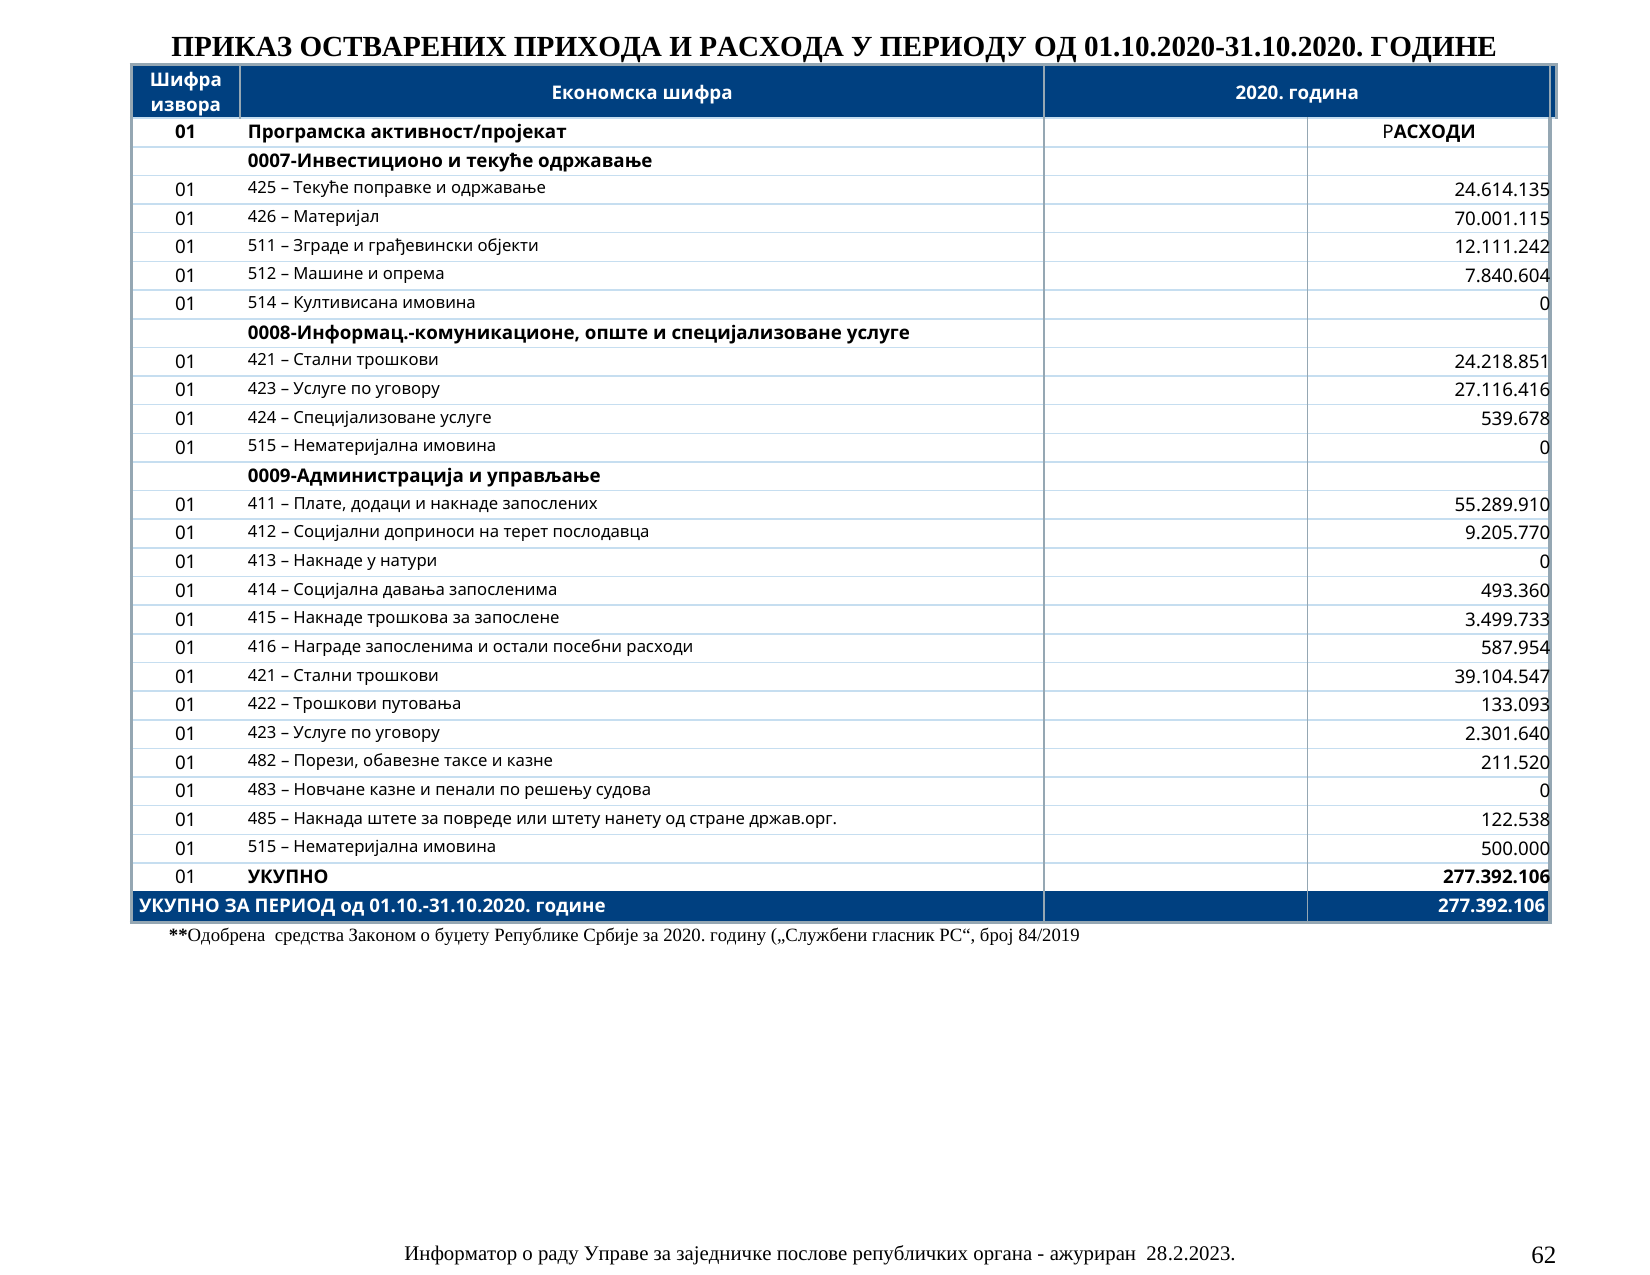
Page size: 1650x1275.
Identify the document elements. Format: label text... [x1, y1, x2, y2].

table_cell [1552, 232, 1556, 261]
table_cell [1045, 405, 1307, 432]
table_cell 01 [133, 835, 240, 862]
table_cell [1045, 348, 1307, 375]
table_cell 0 [1308, 291, 1548, 318]
table_cell [1552, 318, 1556, 346]
table_cell 511 – Зграде и грађевински објекти [240, 233, 1043, 261]
table_cell [1552, 404, 1556, 432]
table_cell [1045, 463, 1307, 490]
table_cell [1552, 375, 1556, 404]
table_cell [1045, 721, 1307, 747]
table_cell 423 – Услуге по уговору [240, 721, 1043, 747]
table_cell [1045, 749, 1307, 776]
table_cell 485 – Накнада штете за повреде или штету нанету од стране држав.орг. [240, 806, 1043, 833]
table_cell 01 [133, 434, 240, 461]
table_cell 01 [133, 233, 240, 261]
table_cell 421 – Стални трошкови [240, 348, 1043, 375]
table_cell 0 [1308, 778, 1548, 805]
table_cell 412 – Социјални доприноси на терет послодавца [240, 520, 1043, 547]
table_cell 55.289.910 [1308, 491, 1548, 518]
table_cell [1552, 261, 1556, 289]
table_cell [1552, 776, 1556, 805]
table_cell [1045, 549, 1307, 576]
table_cell [1552, 862, 1556, 891]
table_cell 415 – Накнаде трошкова за запослене [240, 606, 1043, 633]
table_cell 01 [133, 663, 240, 690]
table_cell 01 [133, 291, 240, 318]
table_cell [1045, 692, 1307, 719]
text **Одобрена средства Законом о буџету Републике Србије за 2020. годину („Службени гласник РС“, број 84/2019 [169, 924, 1556, 945]
table_cell [1552, 805, 1556, 833]
table_cell [1552, 175, 1556, 203]
table_cell 01 [133, 119, 240, 146]
table_cell 421 – Стални трошкови [240, 663, 1043, 690]
table_cell 39.104.547 [1308, 663, 1548, 690]
table_cell [1552, 119, 1556, 146]
table_cell РАСХОДИ [1308, 119, 1548, 146]
table_cell [1552, 547, 1556, 576]
table_cell 539.678 [1308, 405, 1548, 432]
table_cell 01 [133, 348, 240, 375]
table_cell [1045, 577, 1307, 604]
table_cell [1045, 291, 1307, 318]
table_cell [1308, 320, 1548, 346]
table_cell [1552, 633, 1556, 662]
table_cell [1552, 461, 1556, 490]
table_cell [1552, 690, 1556, 719]
table_cell [1045, 262, 1307, 289]
table_cell [133, 320, 240, 346]
table_cell [1552, 490, 1556, 518]
table_cell [1045, 635, 1307, 662]
table_cell 27.116.416 [1308, 377, 1548, 404]
table_cell Програмска активност/пројекат [240, 119, 1043, 146]
table_cell [1045, 891, 1307, 921]
table_cell 01 [133, 520, 240, 547]
table_cell [1552, 719, 1556, 747]
table_cell 01 [133, 749, 240, 776]
table_cell [1045, 606, 1307, 633]
table_cell [133, 463, 240, 490]
table_cell [1045, 434, 1307, 461]
table_cell [1552, 518, 1556, 547]
table_cell 514 – Култивисана имовина [240, 291, 1043, 318]
table_cell 01 [133, 635, 240, 662]
table_cell 426 – Материјал [240, 205, 1043, 232]
table_cell [1552, 662, 1556, 690]
text ПРИКАЗ ОСТВАРЕНИХ ПРИХОДА И РАСХОДА У ПЕРИОДУ ОД 01.10.2020-31.10.2020. ГОДИНЕ [112, 29, 1556, 63]
table_cell 122.538 [1308, 806, 1548, 833]
table_cell [1045, 806, 1307, 833]
table_cell 01 [133, 205, 240, 232]
table_cell 01 [133, 262, 240, 289]
table_cell 493.360 [1308, 577, 1548, 604]
table_cell 515 – Нематеријална имовина [240, 434, 1043, 461]
table_cell 24.218.851 [1308, 348, 1548, 375]
table_cell 24.614.135 [1308, 176, 1548, 203]
table_cell [1552, 203, 1556, 232]
table_cell 414 – Социјална давања запосленима [240, 577, 1043, 604]
table_cell [1552, 834, 1556, 862]
table_cell 515 – Нематеријална имовина [240, 835, 1043, 862]
table_cell 424 – Специјализоване услуге [240, 405, 1043, 432]
table_cell [1045, 205, 1307, 232]
table_cell 12.111.242 [1308, 233, 1548, 261]
table_cell 423 – Услуге по уговору [240, 377, 1043, 404]
table_cell 0 [1308, 434, 1548, 461]
table_header [1551, 66, 1555, 117]
table_cell 01 [133, 577, 240, 604]
table_cell 416 – Награде запосленима и остали посебни расходи [240, 635, 1043, 662]
table_header 2020. година [1045, 66, 1549, 117]
table_cell [1552, 747, 1556, 776]
table_cell [1552, 433, 1556, 461]
table_cell 7.840.604 [1308, 262, 1548, 289]
table_cell 01 [133, 806, 240, 833]
table_cell [1045, 864, 1307, 891]
table_cell [1045, 320, 1307, 346]
table_cell 500.000 [1308, 835, 1548, 862]
table_cell 01 [133, 405, 240, 432]
table_cell [1045, 233, 1307, 261]
table_cell 512 – Машине и опрема [240, 262, 1043, 289]
table_cell 277.392.106 [1308, 891, 1548, 921]
table_cell 482 – Порези, обавезне таксе и казне [240, 749, 1043, 776]
table_cell 2.301.640 [1308, 721, 1548, 747]
table_cell 01 [133, 377, 240, 404]
table_cell УКУПНО ЗА ПЕРИОД од 01.10.-31.10.2020. године [133, 891, 1043, 921]
table_cell [1308, 148, 1548, 174]
table_cell [1045, 377, 1307, 404]
table_cell 01 [133, 778, 240, 805]
table_cell [1045, 119, 1307, 146]
table_cell 3.499.733 [1308, 606, 1548, 633]
table_cell 133.093 [1308, 692, 1548, 719]
table_cell 9.205.770 [1308, 520, 1548, 547]
table_cell УКУПНО [240, 864, 1043, 891]
table_cell [1045, 148, 1307, 174]
table_cell 01 [133, 176, 240, 203]
table_cell [1045, 176, 1307, 203]
table_cell 0009-Администрација и управљање [240, 463, 1043, 490]
table_cell 0 [1308, 549, 1548, 576]
table_cell [1308, 463, 1548, 490]
table_header Економска шифра [241, 66, 1043, 117]
table_cell [1045, 778, 1307, 805]
table_cell [1045, 663, 1307, 690]
table_cell 0008-Информац.-комуникационе, опште и специјализоване услуге [240, 320, 1043, 346]
table_cell 422 – Трошкови путовања [240, 692, 1043, 719]
table_cell 0007-Инвестиционо и текуће одржавање [240, 148, 1043, 174]
table_cell [1552, 146, 1556, 174]
table_cell [1045, 835, 1307, 862]
table_cell 01 [133, 864, 240, 891]
table_cell [1045, 491, 1307, 518]
table_cell 483 – Новчане казне и пенали по решењу судова [240, 778, 1043, 805]
table_cell 277.392.106 [1308, 864, 1548, 891]
table_cell 01 [133, 491, 240, 518]
table_cell 411 – Плате, додаци и накнаде запослених [240, 491, 1043, 518]
table_cell [1045, 520, 1307, 547]
table_cell [1552, 891, 1556, 921]
table_cell 01 [133, 606, 240, 633]
table_cell [1552, 289, 1556, 318]
table_cell [1552, 346, 1556, 375]
table_cell [133, 148, 240, 174]
table_cell 211.520 [1308, 749, 1548, 776]
table_cell 01 [133, 549, 240, 576]
table_cell [1552, 576, 1556, 604]
table_cell 413 – Накнаде у натури [240, 549, 1043, 576]
table_cell 01 [133, 692, 240, 719]
table_cell 70.001.115 [1308, 205, 1548, 232]
table_cell 425 – Текуће поправке и одржавање [240, 176, 1043, 203]
table_cell [1552, 604, 1556, 633]
table_cell 01 [133, 721, 240, 747]
table_header Шифра извора [133, 66, 239, 117]
table_cell 587.954 [1308, 635, 1548, 662]
